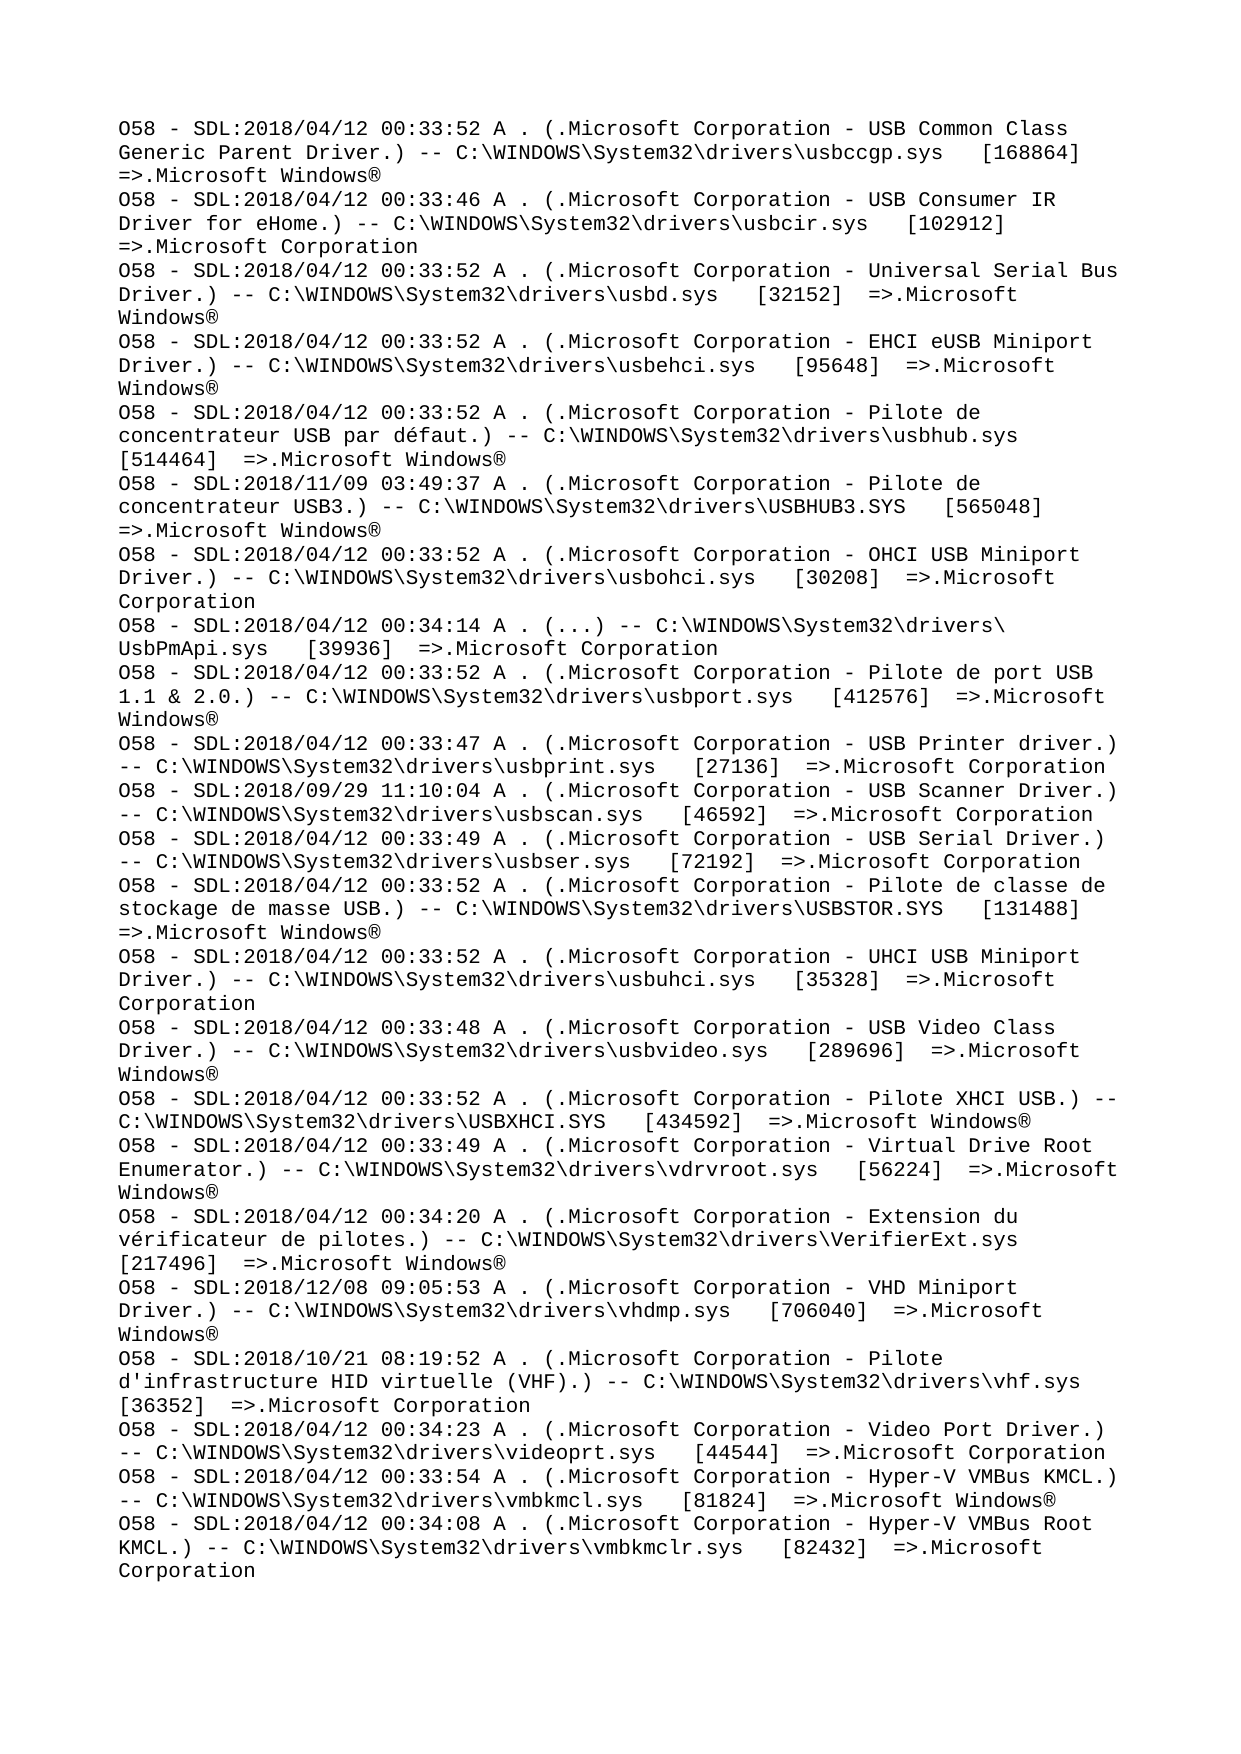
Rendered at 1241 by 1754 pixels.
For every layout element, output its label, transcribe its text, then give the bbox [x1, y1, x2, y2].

text O58 - SDL:2018/09/29 11:10:04 A . (.Microsoft Corporation - USB Scanner Driver.) -- C:\WINDOWS\System32\drivers\usbscan.sys [46592] =>.Microsoft Corporation [118, 780, 1122, 827]
text O58 - SDL:2018/10/21 08:19:52 A . (.Microsoft Corporation - Pilote d'infrastructure HID virtuelle (VHF).) -- C:\WINDOWS\System32\drivers\vhf.sys [36352] =>.Microsoft Corporation [118, 1348, 1122, 1419]
text O58 - SDL:2018/04/12 00:34:23 A . (.Microsoft Corporation - Video Port Driver.) -- C:\WINDOWS\System32\drivers\videoprt.sys [44544] =>.Microsoft Corporation [118, 1419, 1122, 1466]
text O58 - SDL:2018/04/12 00:34:14 A . (...) -- C:\WINDOWS\System32\drivers\UsbPmApi.sys [39936] =>.Microsoft Corporation [118, 615, 1122, 662]
text O58 - SDL:2018/04/12 00:33:52 A . (.Microsoft Corporation - UHCI USB Miniport Driver.) -- C:\WINDOWS\System32\drivers\usbuhci.sys [35328] =>.Microsoft Corporation [118, 946, 1122, 1017]
text O58 - SDL:2018/04/12 00:33:52 A . (.Microsoft Corporation - Universal Serial Bus Driver.) -- C:\WINDOWS\System32\drivers\usbd.sys [32152] =>.Microsoft Windows® [118, 260, 1122, 331]
text O58 - SDL:2018/04/12 00:33:52 A . (.Microsoft Corporation - Pilote de port USB 1.1 & 2.0.) -- C:\WINDOWS\System32\drivers\usbport.sys [412576] =>.Microsoft Windows® [118, 662, 1122, 733]
text O58 - SDL:2018/04/12 00:34:20 A . (.Microsoft Corporation - Extension du vérificateur de pilotes.) -- C:\WINDOWS\System32\drivers\VerifierExt.sys [217496] =>.Microsoft Windows® [118, 1206, 1122, 1277]
text O58 - SDL:2018/04/12 00:33:52 A . (.Microsoft Corporation - Pilote de classe de stockage de masse USB.) -- C:\WINDOWS\System32\drivers\USBSTOR.SYS [131488] =>.Microsoft Windows® [118, 875, 1122, 946]
text O58 - SDL:2018/11/09 03:49:37 A . (.Microsoft Corporation - Pilote de concentrateur USB3.) -- C:\WINDOWS\System32\drivers\USBHUB3.SYS [565048] =>.Microsoft Windows® [118, 473, 1122, 544]
text O58 - SDL:2018/04/12 00:33:49 A . (.Microsoft Corporation - USB Serial Driver.) -- C:\WINDOWS\System32\drivers\usbser.sys [72192] =>.Microsoft Corporation [118, 827, 1122, 875]
text O58 - SDL:2018/04/12 00:33:54 A . (.Microsoft Corporation - Hyper-V VMBus KMCL.) -- C:\WINDOWS\System32\drivers\vmbkmcl.sys [81824] =>.Microsoft Windows® [118, 1466, 1122, 1513]
text O58 - SDL:2018/04/12 00:33:46 A . (.Microsoft Corporation - USB Consumer IR Driver for eHome.) -- C:\WINDOWS\System32\drivers\usbcir.sys [102912] =>.Microsoft Corporation [118, 189, 1122, 260]
text O58 - SDL:2018/04/12 00:33:52 A . (.Microsoft Corporation - EHCI eUSB Miniport Driver.) -- C:\WINDOWS\System32\drivers\usbehci.sys [95648] =>.Microsoft Windows® [118, 331, 1122, 402]
text O58 - SDL:2018/04/12 00:33:52 A . (.Microsoft Corporation - Pilote de concentrateur USB par défaut.) -- C:\WINDOWS\System32\drivers\usbhub.sys [514464] =>.Microsoft Windows® [118, 402, 1122, 473]
text O58 - SDL:2018/04/12 00:33:48 A . (.Microsoft Corporation - USB Video Class Driver.) -- C:\WINDOWS\System32\drivers\usbvideo.sys [289696] =>.Microsoft Windows® [118, 1017, 1122, 1088]
text O58 - SDL:2018/04/12 00:33:52 A . (.Microsoft Corporation - OHCI USB Miniport Driver.) -- C:\WINDOWS\System32\drivers\usbohci.sys [30208] =>.Microsoft Corporation [118, 544, 1122, 615]
text O58 - SDL:2018/04/12 00:33:52 A . (.Microsoft Corporation - USB Common Class Generic Parent Driver.) -- C:\WINDOWS\System32\drivers\usbccgp.sys [168864] =>.Microsoft Windows® [118, 118, 1122, 189]
text O58 - SDL:2018/04/12 00:34:08 A . (.Microsoft Corporation - Hyper-V VMBus Root KMCL.) -- C:\WINDOWS\System32\drivers\vmbkmclr.sys [82432] =>.Microsoft Corporation [118, 1513, 1122, 1584]
text O58 - SDL:2018/12/08 09:05:53 A . (.Microsoft Corporation - VHD Miniport Driver.) -- C:\WINDOWS\System32\drivers\vhdmp.sys [706040] =>.Microsoft Windows® [118, 1277, 1122, 1348]
text O58 - SDL:2018/04/12 00:33:49 A . (.Microsoft Corporation - Virtual Drive Root Enumerator.) -- C:\WINDOWS\System32\drivers\vdrvroot.sys [56224] =>.Microsoft Windows® [118, 1135, 1122, 1206]
text O58 - SDL:2018/04/12 00:33:52 A . (.Microsoft Corporation - Pilote XHCI USB.) -- C:\WINDOWS\System32\drivers\USBXHCI.SYS [434592] =>.Microsoft Windows® [118, 1088, 1122, 1135]
text O58 - SDL:2018/04/12 00:33:47 A . (.Microsoft Corporation - USB Printer driver.) -- C:\WINDOWS\System32\drivers\usbprint.sys [27136] =>.Microsoft Corporation [118, 733, 1122, 780]
